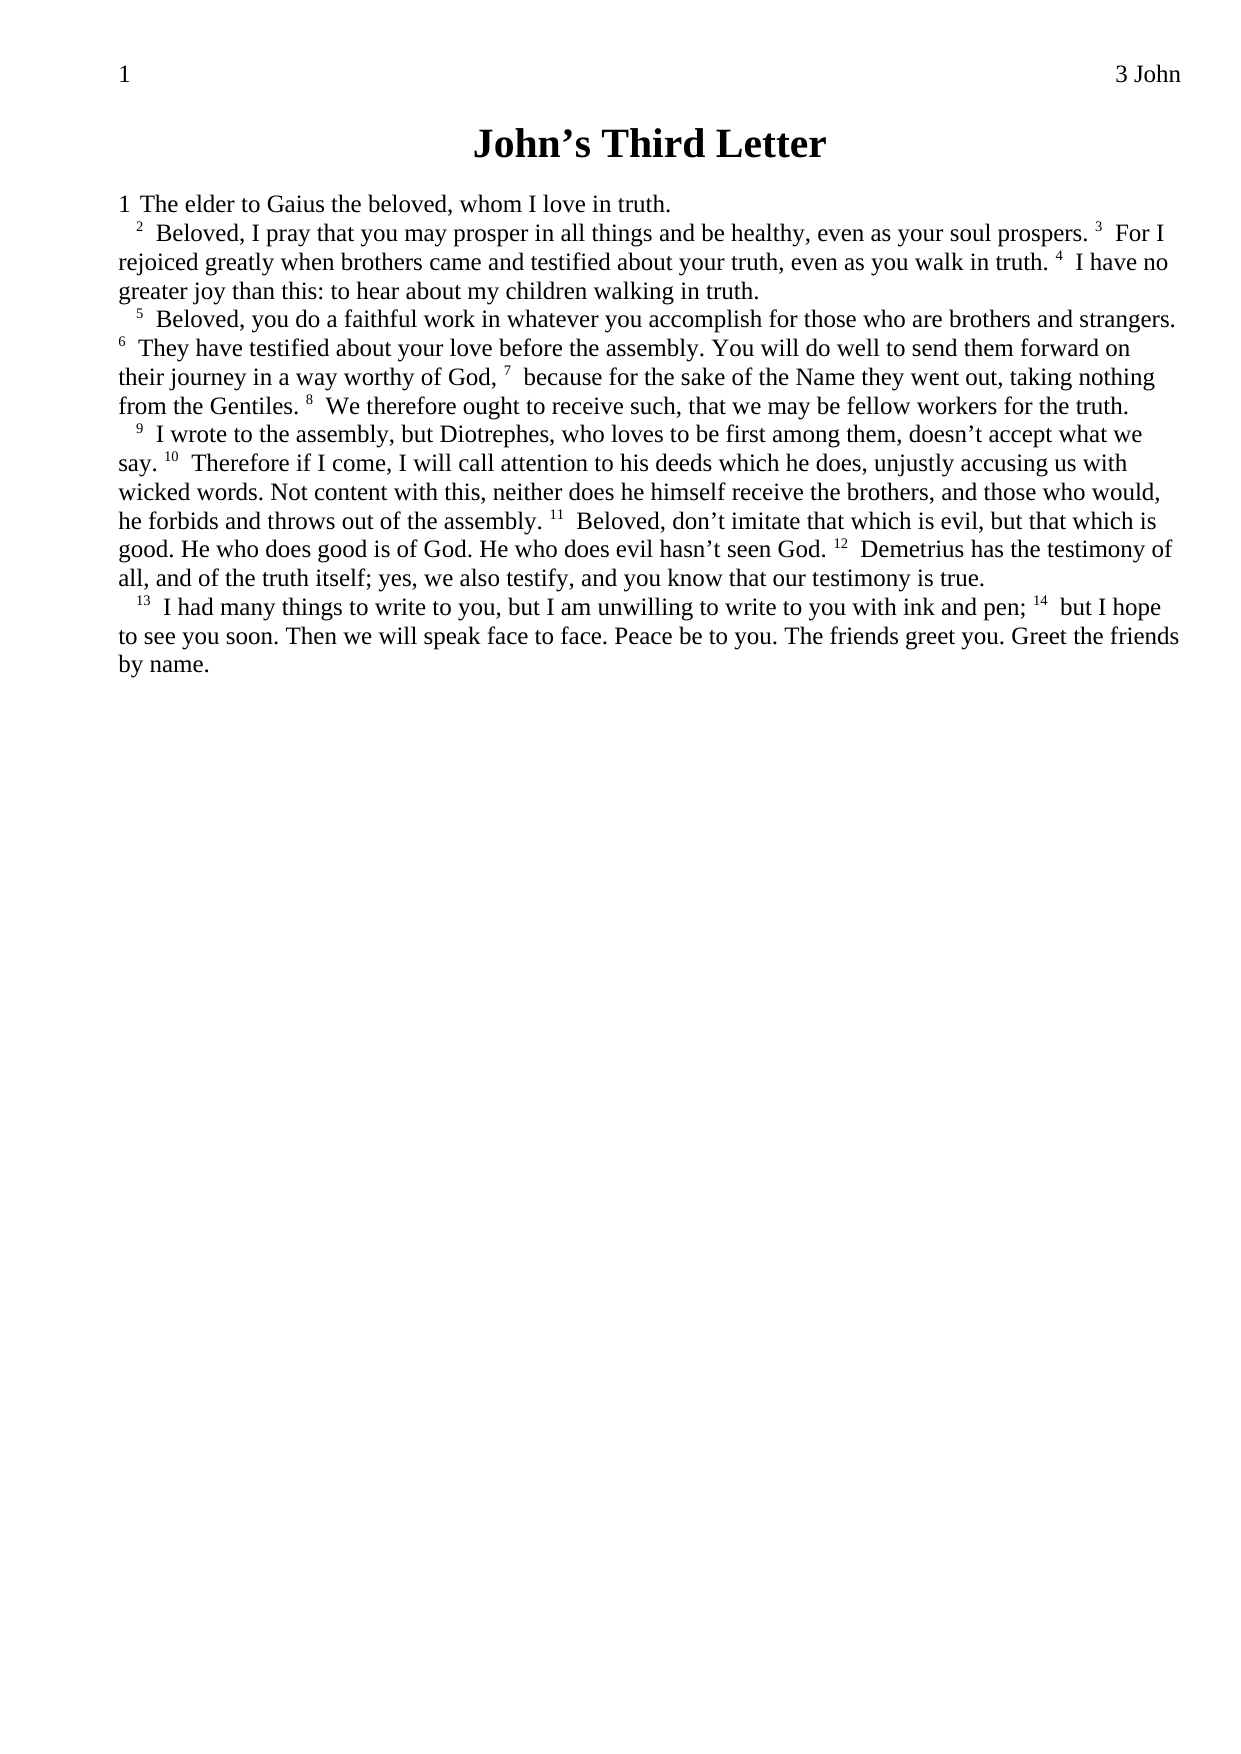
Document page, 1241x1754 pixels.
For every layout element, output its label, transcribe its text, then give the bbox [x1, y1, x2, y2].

text 5 Beloved, you do a faithful work in whatever you accomplish for those who are brothers and strangers. 6 They have testified about your love before the assembly. You will do well to send them forward on their journey in a way worthy of God, 7 because for the sake of the Name they went out, taking nothing from the Gentiles. 8 We therefore ought to receive such, that we may be fellow workers for the truth. [118, 304, 1181, 419]
text John’s Third Letter [118, 118, 1181, 166]
text 1The elder to Gaius the beloved, whom I love in truth. [118, 189, 1181, 218]
text 9 I wrote to the assembly, but Diotrephes, who loves to be first among them, doesn’t accept what we say. 10 Therefore if I come, I will call attention to his deeds which he does, unjustly accusing us with wicked words. Not content with this, neither does he himself receive the brothers, and those who would, he forbids and throws out of the assembly. 11 Beloved, don’t imitate that which is evil, but that which is good. He who does good is of God. He who does evil hasn’t seen God. 12 Demetrius has the testimony of all, and of the truth itself; yes, we also testify, and you know that our testimony is true. [118, 419, 1181, 592]
text 2 Beloved, I pray that you may prosper in all things and be healthy, even as your soul prospers. 3 For I rejoiced greatly when brothers came and testified about your truth, even as you walk in truth. 4 I have no greater joy than this: to hear about my children walking in truth. [118, 218, 1181, 304]
text 13 I had many things to write to you, but I am unwilling to write to you with ink and pen; 14 but I hope to see you soon. Then we will speak face to face. Peace be to you. The friends greet you. Greet the friends by name. [118, 592, 1181, 678]
